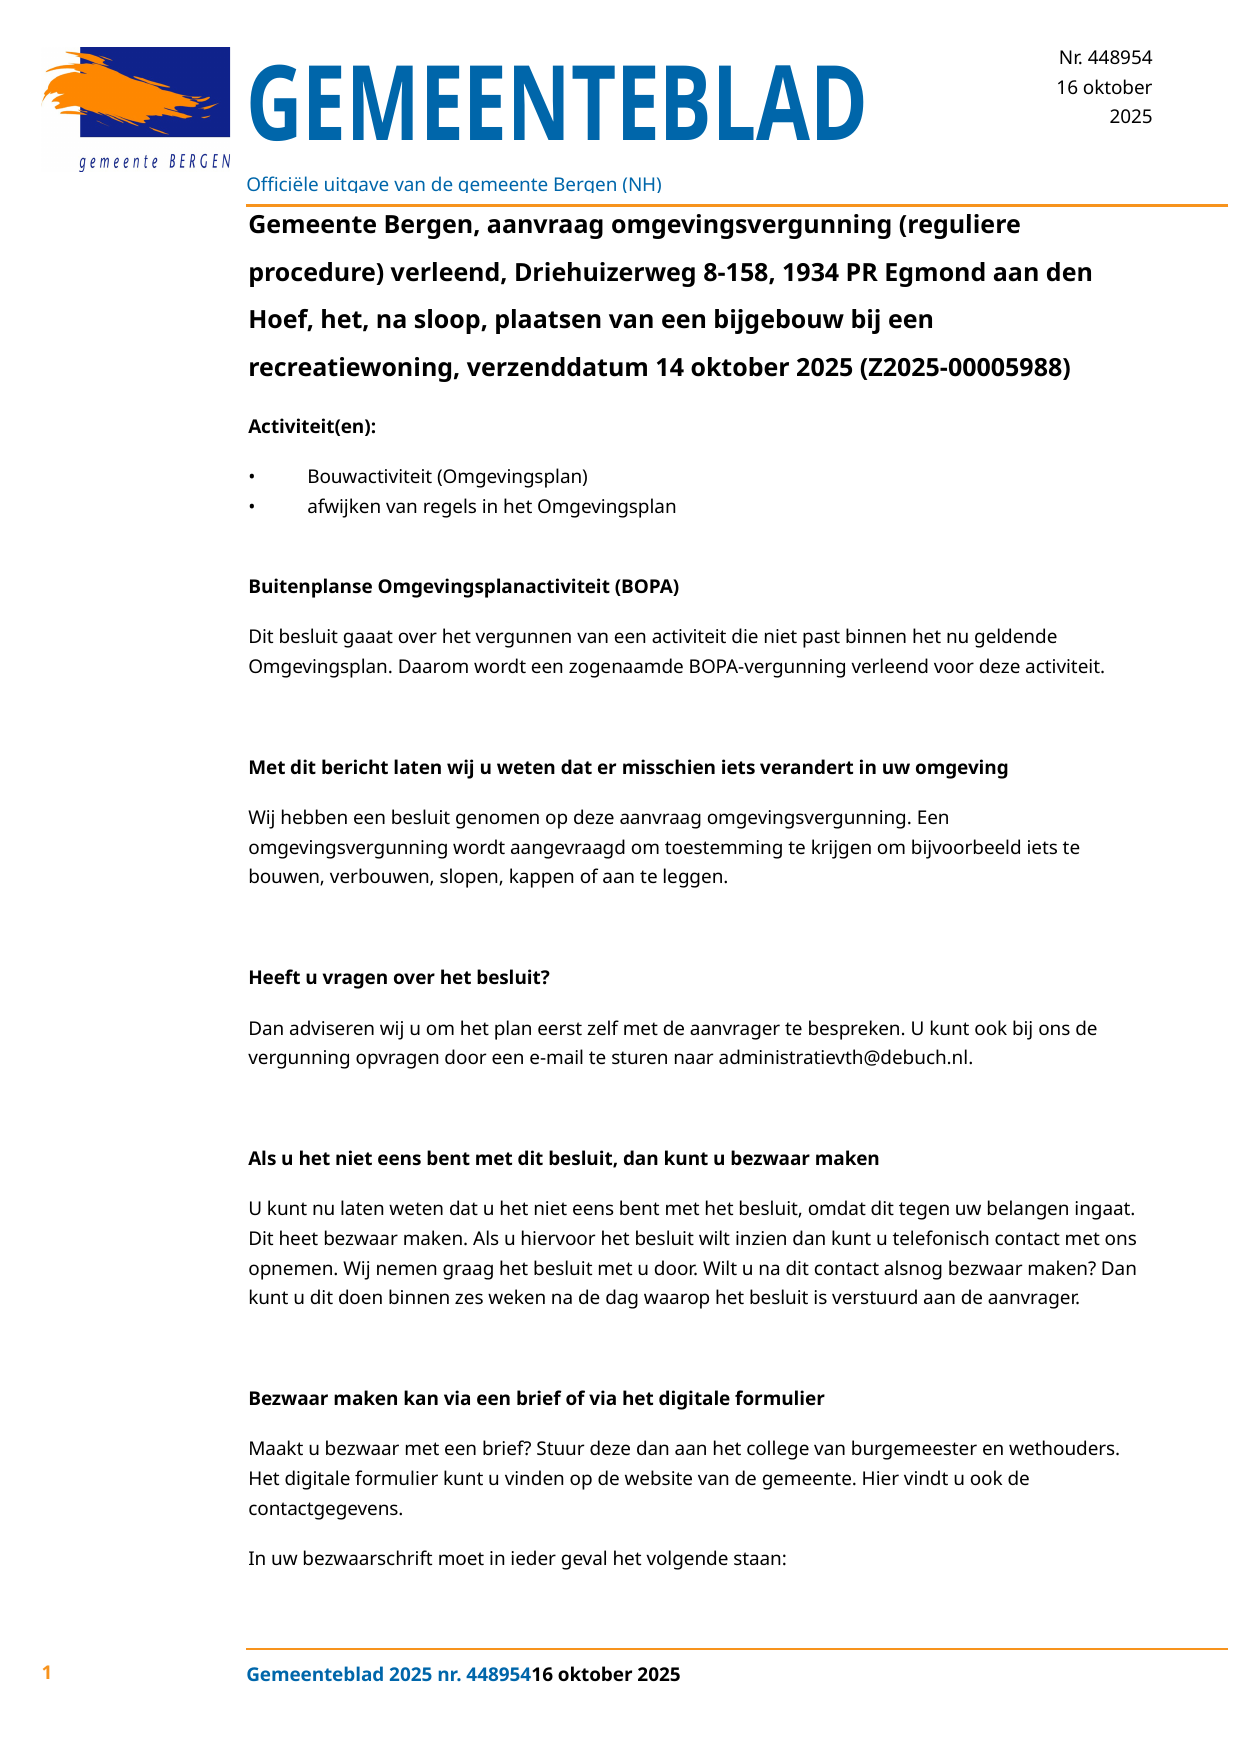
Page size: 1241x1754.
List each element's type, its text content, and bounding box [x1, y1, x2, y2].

text U kunt nu laten weten dat u het niet eens bent met het besluit, omdat dit tegen uw belangen ingaat. Dit heet bezwaar maken. Als u hiervoor het besluit wilt inzien dan kunt u telefonisch contact met ons opnemen. Wij nemen graag het besluit met u door. Wilt u na dit contact alsnog bezwaar maken? Dan kunt u dit doen binnen zes weken na de dag waarop het besluit is verstuurd aan de aanvrager. [248, 1196, 1152, 1310]
text Heeft u vragen over het besluit? [248, 964, 1152, 990]
text Dit besluit gaaat over het vergunnen van een activiteit die niet past binnen het nu geldende Omgevingsplan. Daarom wordt een zogenaamde BOPA-vergunning verleend voor deze activiteit. [248, 623, 1152, 679]
text Wij hebben een besluit genomen op deze aanvraag omgevingsvergunning. Een omgevingsvergunning wordt aangevraagd om toestemming te krijgen om bijvoorbeeld iets te bouwen, verbouwen, slopen, kappen of aan te leggen. [248, 804, 1152, 889]
text Activiteit(en): [248, 413, 1152, 439]
text In uw bezwaarschrift moet in ieder geval het volgende staan: [248, 1545, 1152, 1571]
text Maakt u bezwaar met een brief? Stuur deze dan aan het college van burgemeester en wethouders. Het digitale formulier kunt u vinden op de website van de gemeente. Hier vindt u ook de contactgegevens. [248, 1436, 1152, 1521]
text Dan adviseren wij u om het plan eerst zelf met de aanvrager te bespreken. U kunt ook bij ons de vergunning opvragen door een e-mail te sturen naar administratievth@debuch.nl. [248, 1015, 1152, 1070]
text Als u het niet eens bent met dit besluit, dan kunt u bezwaar maken [248, 1145, 1152, 1171]
text Met dit bericht laten wij u weten dat er misschien iets verandert in uw omgeving [248, 754, 1152, 780]
text Gemeente Bergen, aanvraag omgevingsvergunning (reguliere procedure) verleend, Driehuizerweg 8-158, 1934 PR Egmond aan den Hoef, het, na sloop, plaatsen van een bijgebouw bij een recreatiewoning, verzenddatum 14 oktober 2025 (Z2025-00005988) [248, 207, 1152, 384]
picture [41, 47, 231, 172]
text Bezwaar maken kan via een brief of via het digitale formulier [248, 1385, 1152, 1411]
list Bouwactiviteit (Omgevingsplan) [248, 463, 1152, 489]
list afwijken van regels in het Omgevingsplan [248, 493, 1152, 519]
text Buitenplanse Omgevingsplanactiviteit (BOPA) [248, 573, 1152, 599]
